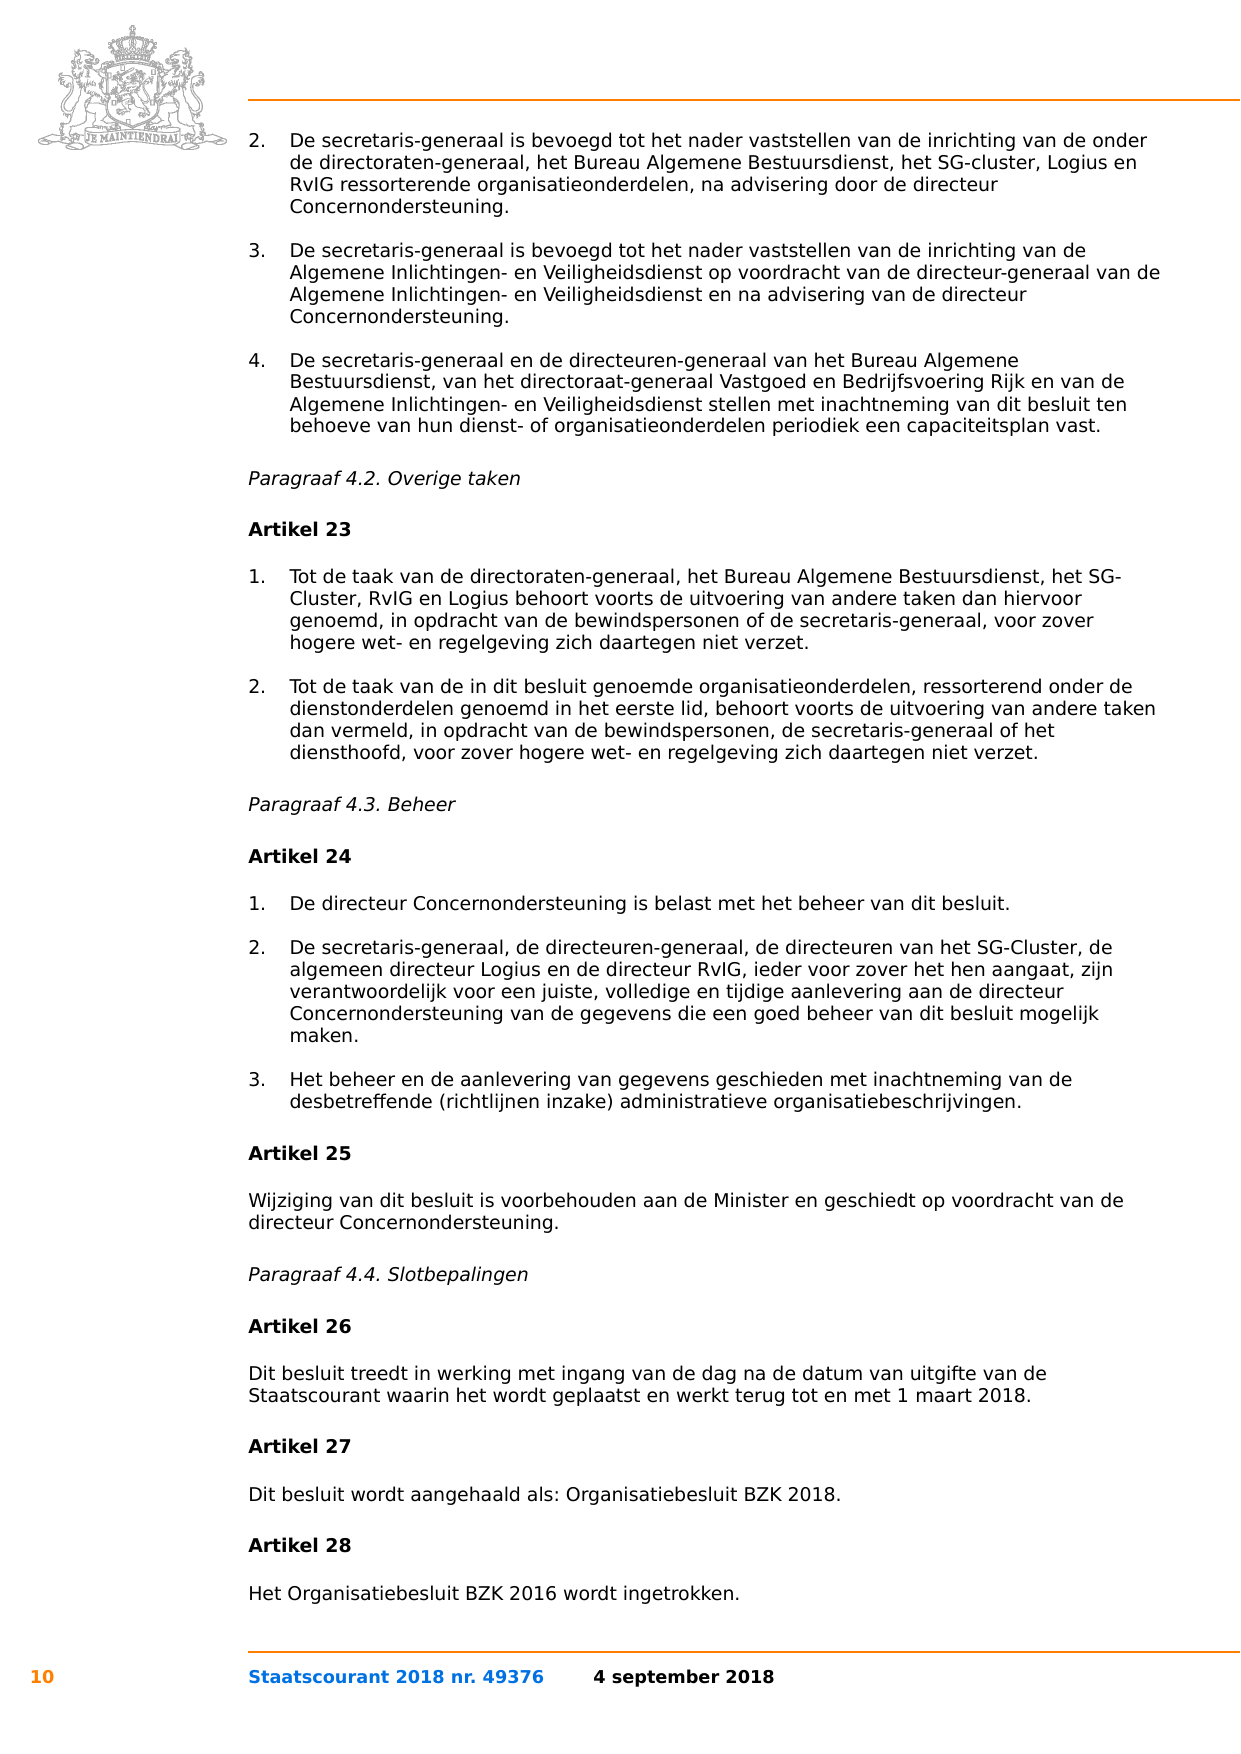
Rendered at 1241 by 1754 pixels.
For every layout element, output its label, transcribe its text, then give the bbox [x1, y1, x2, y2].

subtitle Paragraaf 4.4. Slotbepalingen [248, 1263, 1163, 1286]
subtitle Artikel 24 [248, 846, 1163, 868]
text 2. De secretaris-generaal, de directeuren-generaal, de directeuren van het SG-Cluster, de algemeen directeur Logius en de directeur RvIG, ieder voor zover het hen aangaat, zijn verantwoordelijk voor een juiste, volledige en tijdige aanlevering aan de directeur Concernondersteuning van de gegevens die een goed beheer van dit besluit mogelijk maken. [248, 937, 1163, 1047]
picture [38, 25, 227, 150]
subtitle Paragraaf 4.2. Overige taken [248, 467, 1163, 489]
subtitle Paragraaf 4.3. Beheer [248, 794, 1163, 816]
text 1. De directeur Concernondersteuning is belast met het beheer van dit besluit. [248, 893, 1163, 915]
text Dit besluit wordt aangehaald als: Organisatiebesluit BZK 2018. [248, 1483, 1163, 1505]
text 2. Tot de taak van de in dit besluit genoemde organisatieonderdelen, ressorterend onder de dienstonderdelen genoemd in het eerste lid, behoort voorts de uitvoering van andere taken dan vermeld, in opdracht van de bewindspersonen, de secretaris-generaal of het diensthoofd, voor zover hogere wet- en regelgeving zich daartegen niet verzet. [248, 676, 1163, 764]
subtitle Artikel 25 [248, 1143, 1163, 1164]
text Het Organisatiebesluit BZK 2016 wordt ingetrokken. [248, 1582, 1163, 1604]
subtitle Artikel 26 [248, 1316, 1163, 1337]
text Wijziging van dit besluit is voorbehouden aan de Minister en geschiedt op voordracht van de directeur Concernondersteuning. [248, 1189, 1163, 1233]
text 1. Tot de taak van de directoraten-generaal, het Bureau Algemene Bestuursdienst, het SG-Cluster, RvIG en Logius behoort voorts de uitvoering van andere taken dan hiervoor genoemd, in opdracht van de bewindspersonen of de secretaris-generaal, voor zover hogere wet- en regelgeving zich daartegen niet verzet. [248, 566, 1163, 654]
text 2. De secretaris-generaal is bevoegd tot het nader vaststellen van de inrichting van de onder de directoraten-generaal, het Bureau Algemene Bestuursdienst, het SG-cluster, Logius en RvIG ressorterende organisatieonderdelen, na advisering door de directeur Concernondersteuning. [248, 130, 1163, 218]
text 3. Het beheer en de aanlevering van gegevens geschieden met inachtneming van de desbetreffende (richtlijnen inzake) administratieve organisatiebeschrijvingen. [248, 1069, 1163, 1113]
subtitle Artikel 23 [248, 519, 1163, 541]
text Dit besluit treedt in werking met ingang van de dag na de datum van uitgifte van de Staatscourant waarin het wordt geplaatst en werkt terug tot en met 1 maart 2018. [248, 1362, 1163, 1406]
subtitle Artikel 27 [248, 1436, 1163, 1458]
text 3. De secretaris-generaal is bevoegd tot het nader vaststellen van de inrichting van de Algemene Inlichtingen- en Veiligheidsdienst op voordracht van de directeur-generaal van de Algemene Inlichtingen- en Veiligheidsdienst en na advisering van de directeur Concernondersteuning. [248, 240, 1163, 328]
text 4. De secretaris-generaal en de directeuren-generaal van het Bureau Algemene Bestuursdienst, van het directoraat-generaal Vastgoed en Bedrijfsvoering Rijk en van de Algemene Inlichtingen- en Veiligheidsdienst stellen met inachtneming van dit besluit ten behoeve van hun dienst- of organisatieonderdelen periodiek een capaciteitsplan vast. [248, 349, 1163, 437]
subtitle Artikel 28 [248, 1535, 1163, 1557]
